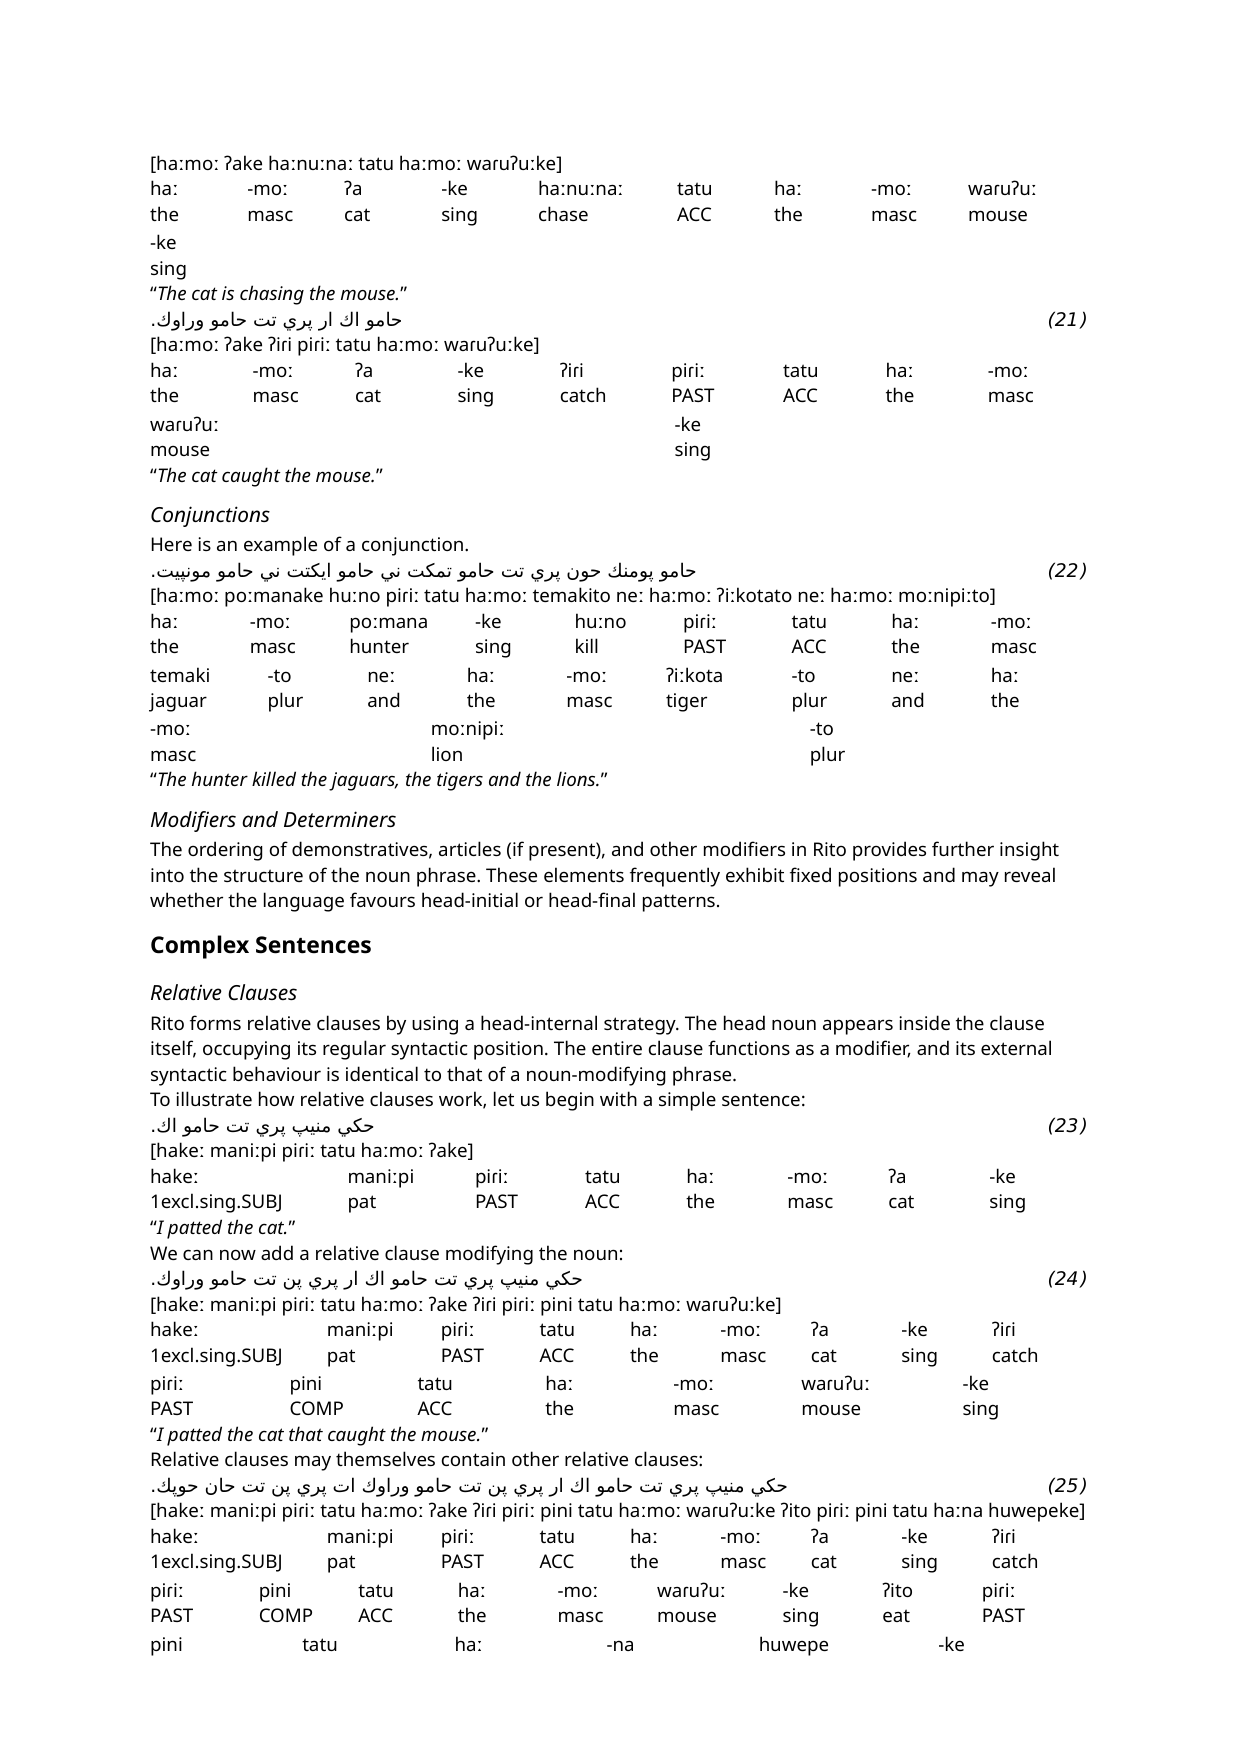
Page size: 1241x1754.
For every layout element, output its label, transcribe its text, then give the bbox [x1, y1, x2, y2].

table_cell masc [247, 201, 344, 227]
table_header moːnipiː [431, 716, 809, 741]
text “The hunter killed the jaguars, the tigers and the lions.” [150, 767, 1090, 792]
subtitle Complex Sentences [150, 928, 1090, 960]
table_header maniːpi [347, 1163, 475, 1189]
table_cell and [367, 688, 467, 713]
table_header pini [289, 1370, 417, 1396]
table_header ʔa [888, 1163, 989, 1189]
table_cell the [467, 688, 566, 713]
text [haːmoː ʔake ʔiɾi piɾiː tatu haːmoː waɾuʔuːke] [150, 331, 1090, 357]
table_cell tiger [666, 688, 791, 713]
table_header ʔa [355, 357, 457, 382]
table_header huːno [574, 608, 683, 633]
table_header -moː [150, 716, 431, 741]
table_cell cat [344, 201, 441, 227]
table_cell 1excl.sing.SUBJ [150, 1549, 327, 1574]
table_header -ke [475, 608, 574, 633]
table_cell masc [871, 201, 968, 227]
table_header -to [810, 716, 1090, 741]
table_header ʔa [811, 1316, 901, 1342]
table_cell PAST [671, 383, 783, 408]
table_header -to [791, 662, 891, 687]
table_header haː [454, 1631, 606, 1657]
table_cell masc [566, 688, 666, 713]
text حكي منيپ پري تت حامو اك. (23) [150, 1112, 1090, 1138]
table_header -moː [253, 357, 355, 382]
table_header tatu [358, 1577, 458, 1603]
text “I patted the cat that caught the mouse.” [150, 1421, 1090, 1447]
table_cell and [891, 688, 991, 713]
table_cell masc [253, 383, 355, 408]
table_cell COMP [289, 1396, 417, 1421]
table_header -moː [250, 608, 349, 633]
table_cell the [686, 1189, 787, 1214]
table_cell ACC [677, 201, 774, 227]
table_cell the [150, 634, 249, 659]
table_cell cat [811, 1342, 901, 1367]
table_header haː [545, 1370, 673, 1396]
table_header piɾiː [683, 608, 791, 633]
table_header hakeː [150, 1523, 327, 1549]
table_header -ke [783, 1577, 882, 1603]
table_cell mouse [150, 436, 674, 462]
table_cell masc [720, 1342, 811, 1367]
table_cell mouse [801, 1396, 962, 1421]
table_header haː [891, 608, 991, 633]
table_header poːmana [349, 608, 475, 633]
table_header waɾuʔuː [801, 1370, 962, 1396]
text Relative clauses may themselves contain other relative clauses: [150, 1447, 1090, 1472]
table_cell sing [783, 1603, 882, 1628]
table_cell plur [810, 741, 1090, 767]
text “I patted the cat.” [150, 1214, 1090, 1240]
table_cell 1excl.sing.SUBJ [150, 1342, 327, 1367]
table_header -moː [720, 1316, 811, 1342]
table_header waɾuʔuː [968, 176, 1090, 201]
table_cell chase [538, 201, 677, 227]
table_cell the [545, 1396, 673, 1421]
table_header tatu [783, 357, 885, 382]
table_header piɾiː [475, 1163, 585, 1189]
text حكي منيپ پري تت حامو اك ار پري پن تت حامو وراوك ات پري پن تت حان حوپك. (25) [150, 1472, 1090, 1498]
table_cell the [774, 201, 871, 227]
table_cell 1excl.sing.SUBJ [150, 1189, 347, 1214]
table_cell the [991, 688, 1090, 713]
text “The cat is chasing the mouse.” [150, 280, 1090, 306]
table_header tatu [302, 1631, 454, 1657]
table_header maniːpi [327, 1523, 441, 1549]
table_cell eat [882, 1603, 982, 1628]
table_cell plur [791, 688, 891, 713]
table_header haː [991, 662, 1090, 687]
table_header -ke [674, 411, 1090, 436]
table_cell PAST [683, 634, 791, 659]
text [haːmoː poːmanake huːno piɾiː tatu haːmoː temakito neː haːmoː ʔiːkotato neː haːmoː moːnipiːto] [150, 582, 1090, 608]
table_header haː [458, 1577, 557, 1603]
table_header waɾuʔuː [150, 411, 674, 436]
table_header neː [891, 662, 991, 687]
table_cell ACC [539, 1342, 630, 1367]
table_cell ACC [585, 1189, 686, 1214]
table_cell sing [457, 383, 559, 408]
table_header haː [630, 1523, 720, 1549]
table_cell the [458, 1603, 557, 1628]
table_header haː [150, 176, 247, 201]
table_header -moː [871, 176, 968, 201]
table_cell cat [355, 383, 457, 408]
table_cell hunter [349, 634, 475, 659]
table_header huwepe [759, 1631, 938, 1657]
table_header piɾiː [150, 1577, 258, 1603]
table_header maniːpi [327, 1316, 441, 1342]
table_header haː [885, 357, 988, 382]
table_cell sing [901, 1549, 992, 1574]
table_cell jaguar [150, 688, 267, 713]
table_header -ke [457, 357, 559, 382]
table_header haː [150, 357, 252, 382]
table_header haː [150, 608, 249, 633]
table_header tatu [417, 1370, 545, 1396]
table_header ʔiɾi [992, 1316, 1090, 1342]
subtitle Modifiers and Determiners [150, 805, 1090, 833]
table_header -moː [566, 662, 666, 687]
table_header -na [606, 1631, 758, 1657]
table_header -ke [441, 176, 538, 201]
table_header -moː [720, 1523, 811, 1549]
table_header piɾiː [150, 1370, 289, 1396]
table_cell sing [901, 1342, 992, 1367]
table_cell the [150, 383, 252, 408]
table_header ʔiɾi [560, 357, 671, 382]
table_header tatu [539, 1316, 630, 1342]
table_cell PAST [150, 1396, 289, 1421]
table_header haː [686, 1163, 787, 1189]
table_cell masc [557, 1603, 657, 1628]
table_cell the [630, 1342, 720, 1367]
table_cell sing [150, 255, 1090, 280]
table_header ʔa [344, 176, 441, 201]
table_cell lion [431, 741, 809, 767]
text [hakeː maniːpi piɾiː tatu haːmoː ʔake ʔiɾi piɾiː pini tatu haːmoː waɾuʔuːke ʔito piɾiː pini tatu haːna huwepeke] [150, 1498, 1090, 1523]
table_cell PAST [982, 1603, 1090, 1628]
table_header ʔito [882, 1577, 982, 1603]
table_cell pat [327, 1549, 441, 1574]
table_cell catch [992, 1342, 1090, 1367]
table_cell PAST [475, 1189, 585, 1214]
subtitle Conjunctions [150, 500, 1090, 528]
table_header -ke [150, 229, 1090, 255]
table_header ʔiːkota [666, 662, 791, 687]
table_header waɾuʔuː [657, 1577, 782, 1603]
text حامو اك ار پري تت حامو وراوك. (21) [150, 306, 1090, 331]
table_cell the [885, 383, 988, 408]
table_cell ACC [783, 383, 885, 408]
table_cell masc [787, 1189, 888, 1214]
table_header haː [774, 176, 871, 201]
table_cell PAST [441, 1342, 539, 1367]
table_header haːnuːnaː [538, 176, 677, 201]
table_header -ke [962, 1370, 1090, 1396]
table_header -moː [673, 1370, 801, 1396]
table_cell ACC [417, 1396, 545, 1421]
table_cell COMP [259, 1603, 358, 1628]
table_header -ke [938, 1631, 1090, 1657]
table_header tatu [539, 1523, 630, 1549]
table_header ʔa [811, 1523, 901, 1549]
table_cell PAST [441, 1549, 539, 1574]
table_header tatu [791, 608, 891, 633]
table_header -moː [247, 176, 344, 201]
table_cell the [150, 201, 247, 227]
table_cell the [630, 1549, 720, 1574]
table_cell sing [475, 634, 574, 659]
table_cell masc [250, 634, 349, 659]
table_cell cat [811, 1549, 901, 1574]
text [haːmoː ʔake haːnuːnaː tatu haːmoː waɾuʔuːke] [150, 150, 1090, 176]
table_header hakeː [150, 1163, 347, 1189]
text Here is an example of a conjunction. [150, 531, 1090, 557]
table_header piɾiː [671, 357, 783, 382]
table_cell ACC [791, 634, 891, 659]
table_cell sing [441, 201, 538, 227]
text حامو پومنك حون پري تت حامو تمكت ني حامو ايكتت ني حامو مونپيت. (22) [150, 557, 1090, 582]
table_header -moː [988, 357, 1090, 382]
text “The cat caught the mouse.” [150, 462, 1090, 487]
table_cell masc [988, 383, 1090, 408]
table_header haː [630, 1316, 720, 1342]
table_header -moː [787, 1163, 888, 1189]
text We can now add a relative clause modifying the noun: [150, 1240, 1090, 1265]
table_header ʔiɾi [992, 1523, 1090, 1549]
table_header hakeː [150, 1316, 327, 1342]
table_header tatu [677, 176, 774, 201]
table_cell catch [560, 383, 671, 408]
table_cell the [891, 634, 991, 659]
table_header -moː [557, 1577, 657, 1603]
table_cell masc [673, 1396, 801, 1421]
table_cell cat [888, 1189, 989, 1214]
table_cell masc [991, 634, 1090, 659]
text To illustrate how relative clauses work, let us begin with a simple sentence: [150, 1087, 1090, 1112]
table_header pini [150, 1631, 302, 1657]
text Rito forms relative clauses by using a head-internal strategy. The head noun appears inside the clause itself, occupying its regular syntactic position. The entire clause functions as a modifier, and its external syntactic behaviour is identical to that of a noun-modifying phrase. [150, 1010, 1090, 1087]
table_header piɾiː [982, 1577, 1090, 1603]
table_header neː [367, 662, 467, 687]
table_header -ke [989, 1163, 1090, 1189]
table_header haː [467, 662, 566, 687]
text حكي منيپ پري تت حامو اك ار پري پن تت حامو وراوك. (24) [150, 1265, 1090, 1291]
table_header -to [268, 662, 367, 687]
table_cell mouse [657, 1603, 782, 1628]
table_header piɾiː [441, 1523, 539, 1549]
table_header temaki [150, 662, 267, 687]
table_cell sing [989, 1189, 1090, 1214]
table_header -ke [901, 1316, 992, 1342]
table_cell masc [720, 1549, 811, 1574]
table_header pini [259, 1577, 358, 1603]
table_cell PAST [150, 1603, 258, 1628]
table_cell pat [347, 1189, 475, 1214]
table_cell masc [150, 741, 431, 767]
subtitle Relative Clauses [150, 978, 1090, 1007]
text The ordering of demonstratives, articles (if present), and other modifiers in Rito provides further insight into the structure of the noun phrase. These elements frequently exhibit fixed positions and may reveal whether the language favours head-initial or head-final patterns. [150, 836, 1090, 913]
table_header -ke [901, 1523, 992, 1549]
table_cell ACC [539, 1549, 630, 1574]
table_cell ACC [358, 1603, 458, 1628]
table_cell sing [962, 1396, 1090, 1421]
table_cell sing [674, 436, 1090, 462]
table_header piɾiː [441, 1316, 539, 1342]
table_cell pat [327, 1342, 441, 1367]
table_header -moː [991, 608, 1090, 633]
table_header tatu [585, 1163, 686, 1189]
table_cell mouse [968, 201, 1090, 227]
text [hakeː maniːpi piɾiː tatu haːmoː ʔake ʔiɾi piɾiː pini tatu haːmoː waɾuʔuːke] [150, 1291, 1090, 1316]
table_cell plur [268, 688, 367, 713]
text [hakeː maniːpi piɾiː tatu haːmoː ʔake] [150, 1138, 1090, 1163]
table_cell catch [992, 1549, 1090, 1574]
table_cell kill [574, 634, 683, 659]
